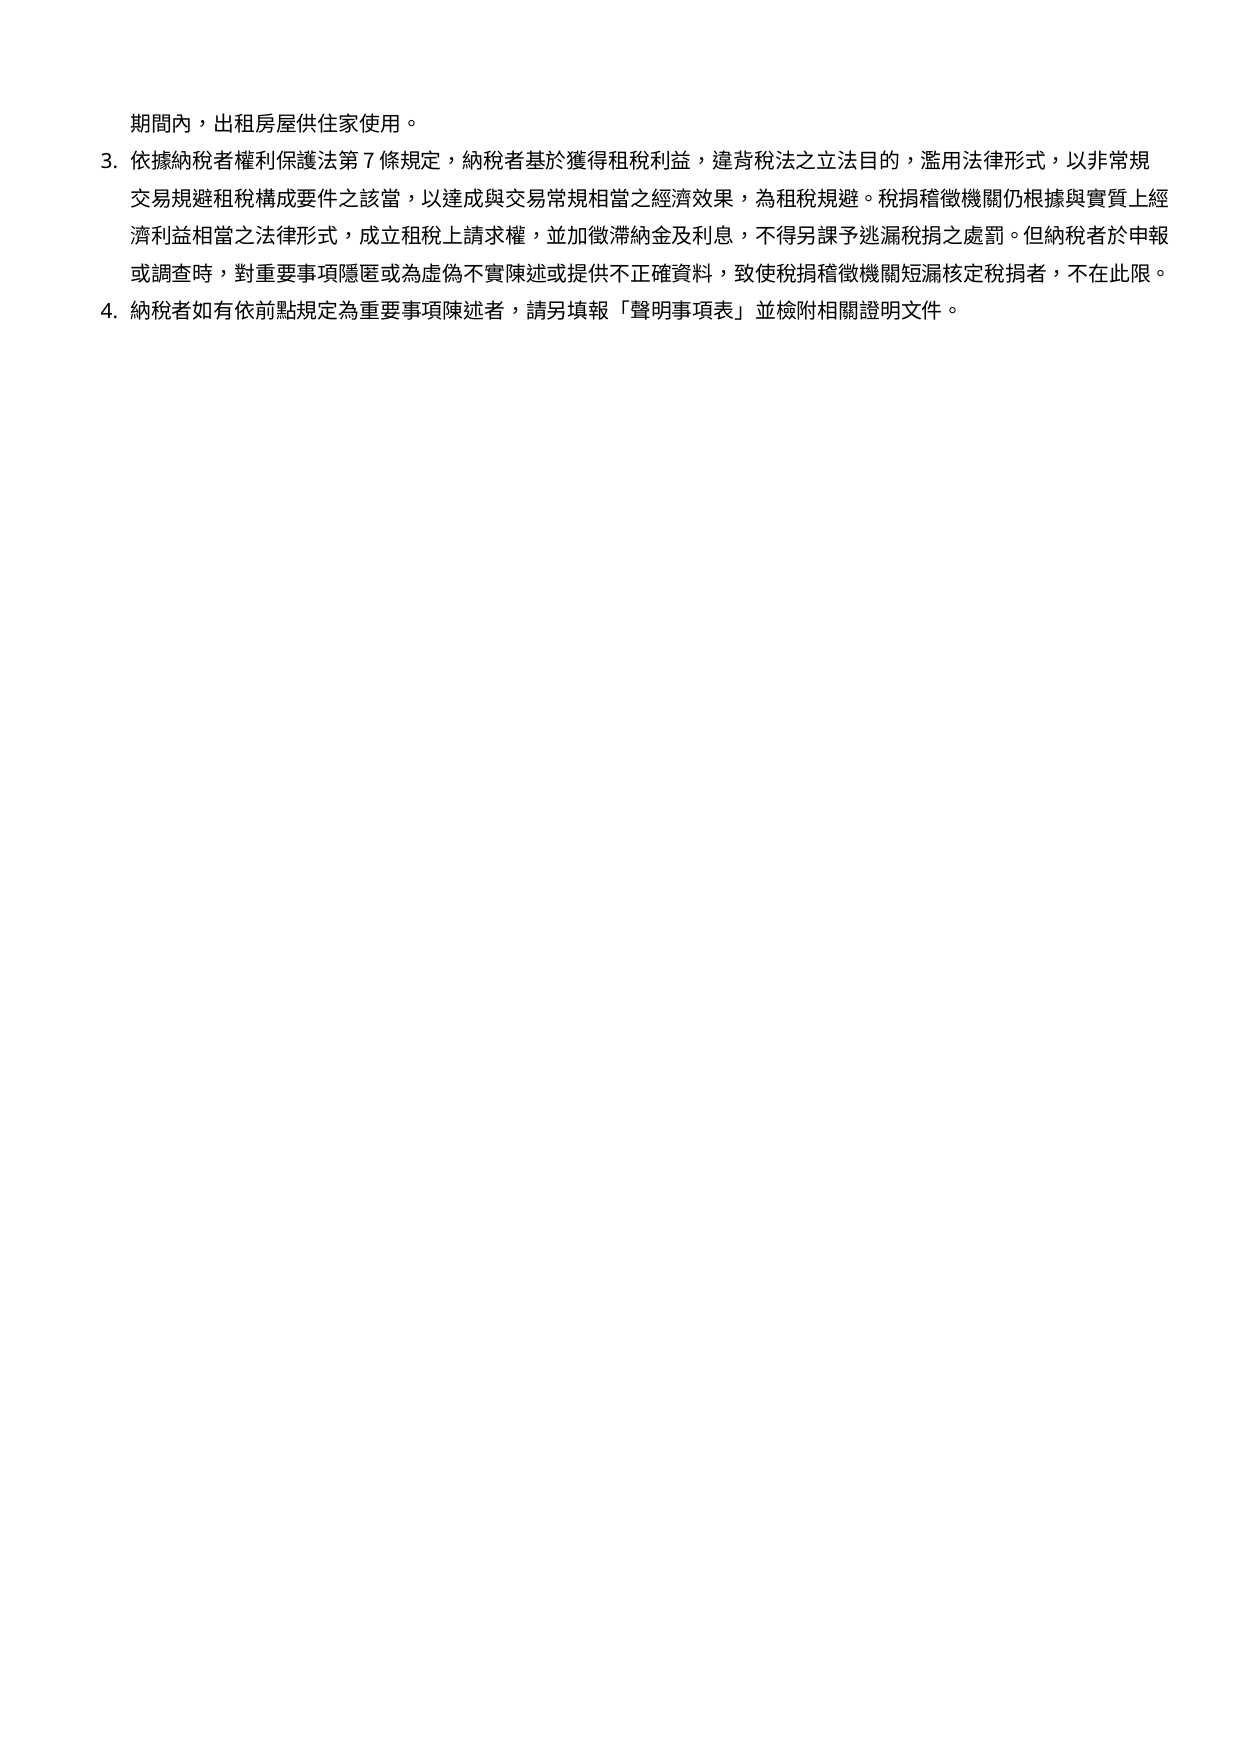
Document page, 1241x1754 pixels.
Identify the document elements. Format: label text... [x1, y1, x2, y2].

list 納稅者如有依前點規定為重要事項陳述者，請另填報「聲明事項表」並檢附相關證明文件。 [100, 291, 1169, 328]
list 依據納稅者權利保護法第7條規定，納稅者基於獲得租稅利益，違背稅法之立法目的，濫用法律形式，以非常規交易規避租稅構成要件之該當，以達成與交易常規相當之經濟效果，為租稅規避。稅捐稽徵機關仍根據與實質上經濟利益相當之法律形式，成立租稅上請求權，並加徵滯納金及利息，不得另課予逃漏稅捐之處罰。但納稅者於申報或調查時，對重要事項隱匿或為虛偽不實陳述或提供不正確資料，致使稅捐稽徵機關短漏核定稅捐者，不在此限。 [100, 141, 1169, 291]
list 期間內，出租房屋供住家使用。 [100, 103, 1169, 141]
